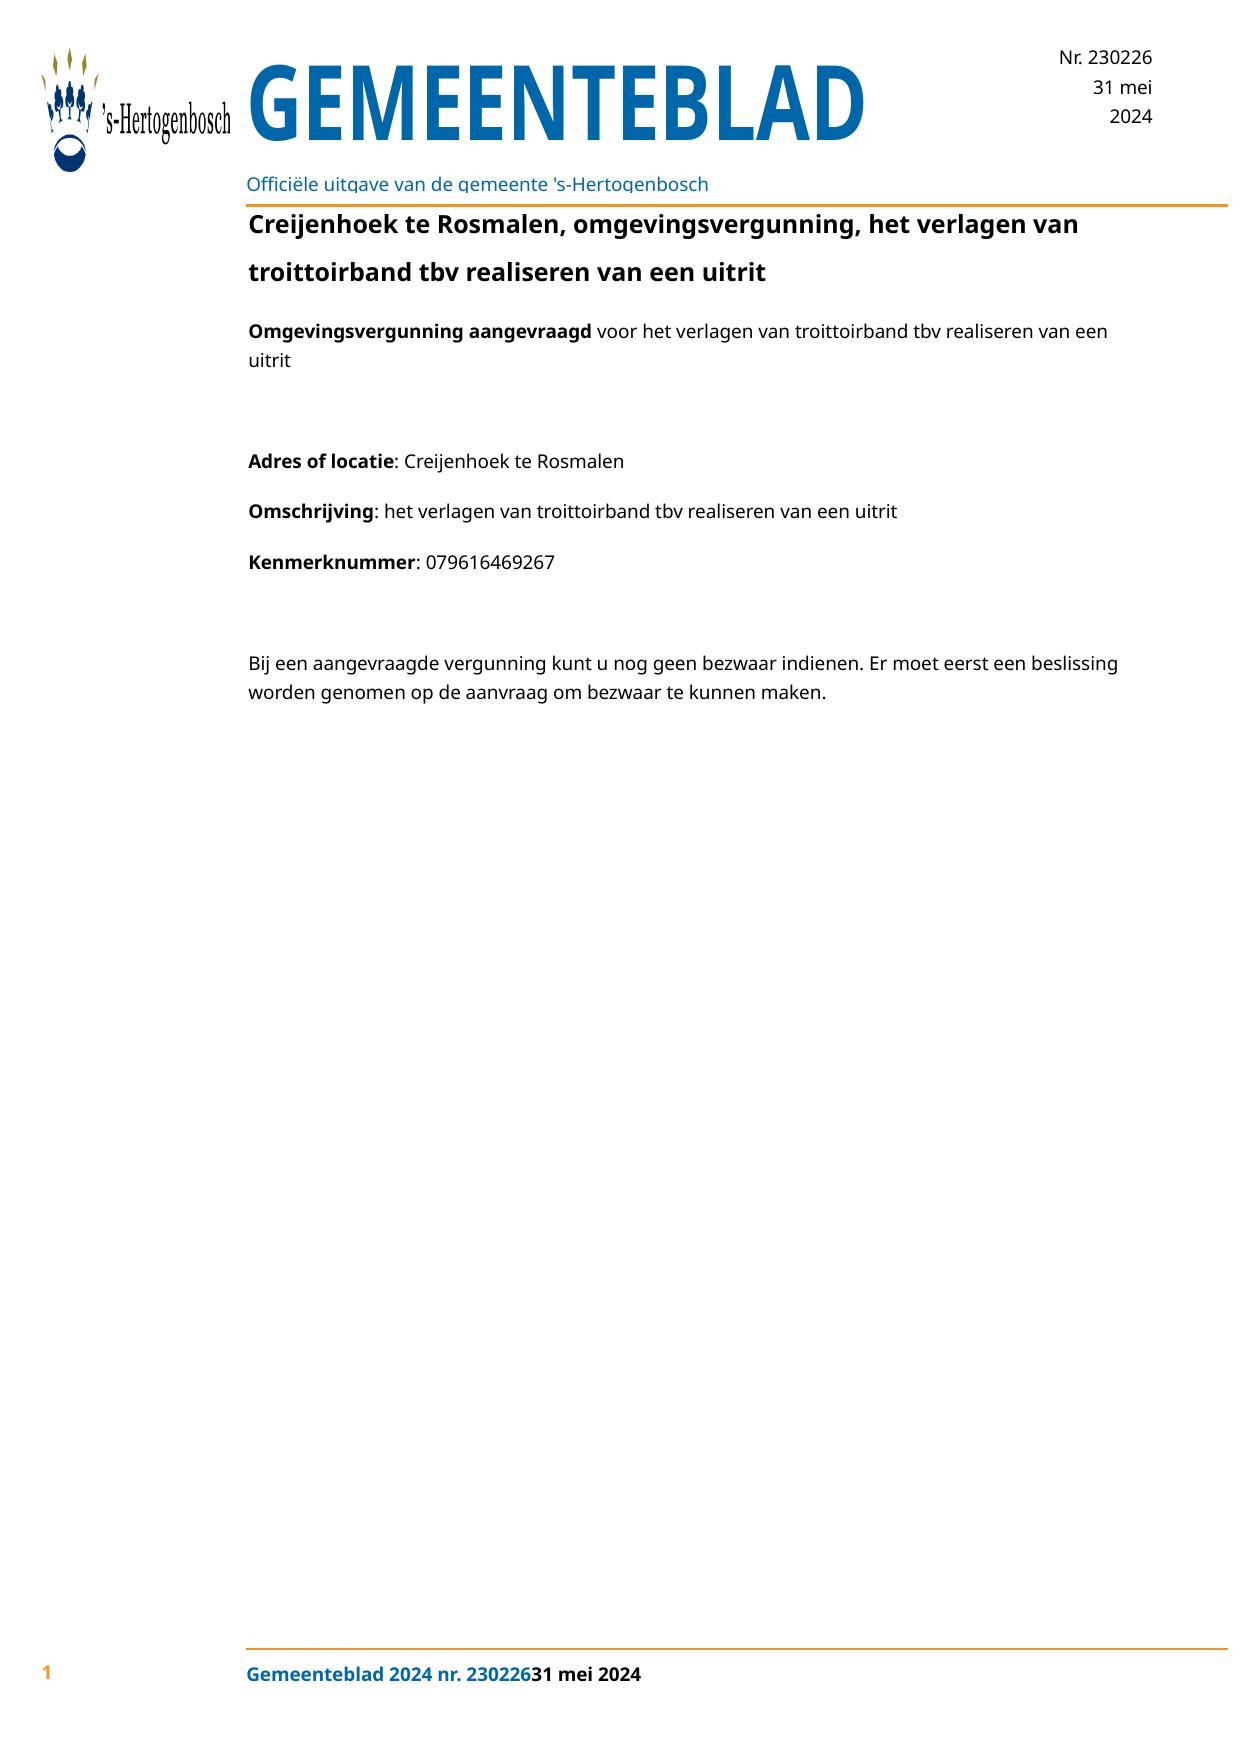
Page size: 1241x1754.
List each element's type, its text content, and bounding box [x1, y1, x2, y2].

text Omschrijving: het verlagen van troittoirband tbv realiseren van een uitrit [248, 499, 1152, 524]
text Omgevingsvergunning aangevraagd voor het verlagen van troittoirband tbv realiseren van een uitrit [248, 318, 1152, 373]
text Adres of locatie: Creijenhoek te Rosmalen [248, 448, 1152, 474]
text Creijenhoek te Rosmalen, omgevingsvergunning, het verlagen van troittoirband tbv realiseren van een uitrit [248, 207, 1152, 288]
picture [41, 47, 231, 172]
text Kenmerknummer: 079616469267 [248, 549, 1152, 575]
text Bij een aangevraagde vergunning kunt u nog geen bezwaar indienen. Er moet eerst een beslissing worden genomen op de aanvraag om bezwaar te kunnen maken. [248, 650, 1152, 705]
